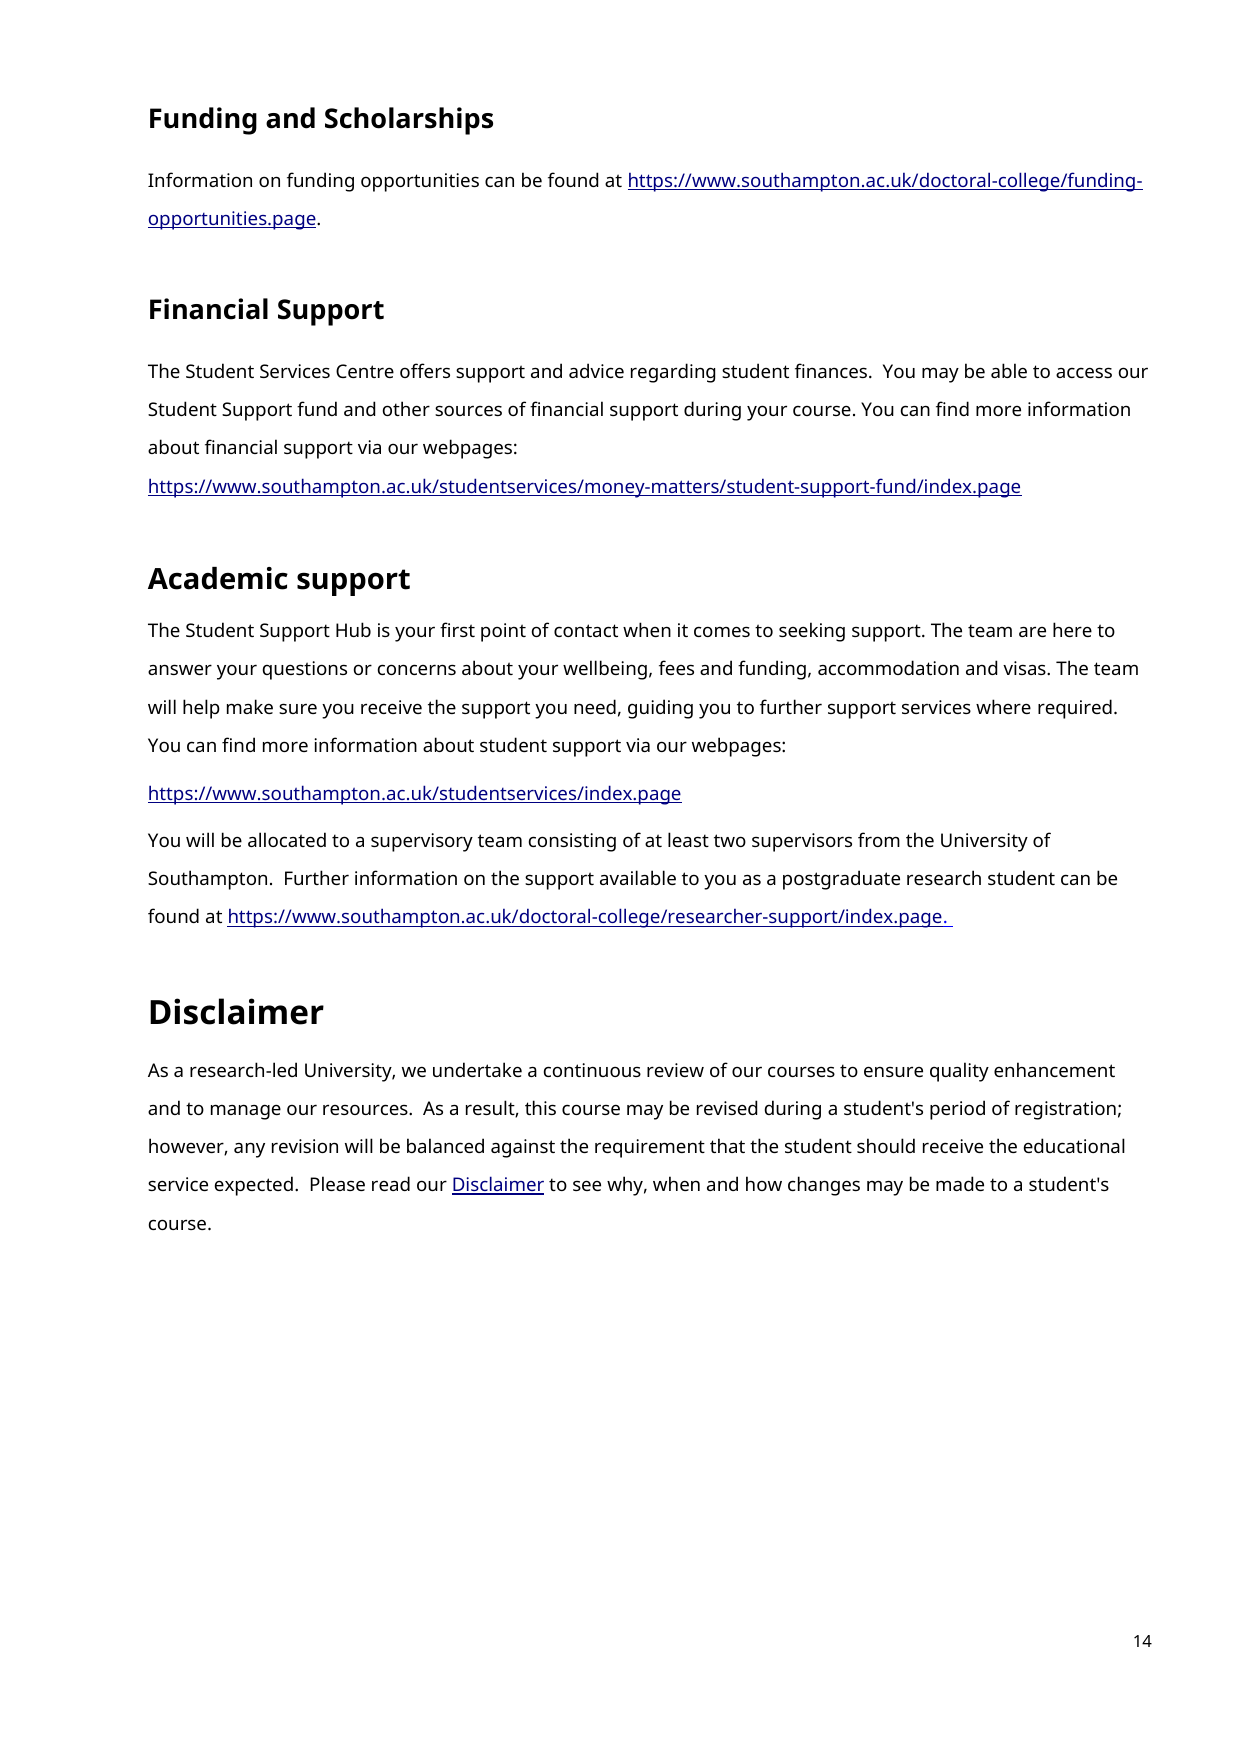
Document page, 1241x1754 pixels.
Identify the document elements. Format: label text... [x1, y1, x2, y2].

text The Student Services Centre offers support and advice regarding student finances. You may be able to access our Student Support fund and other sources of financial support during your course. You can find more information about financial support via our webpages: https://www.southampton.ac.uk/studentservices/money-matters/student-support-fund/index.page [148, 358, 1152, 498]
subtitle Funding and Scholarships [148, 99, 1152, 136]
text You will be allocated to a supervisory team consisting of at least two supervisors from the University of Southampton. Further information on the support available to you as a postgraduate research student can be found at https://www.southampton.ac.uk/doctoral-college/researcher-support/index.page. [148, 827, 1152, 929]
text The Student Support Hub is your first point of contact when it comes to seeking support. The team are here to answer your questions or concerns about your wellbeing, fees and funding, accommodation and visas. The team will help make sure you receive the support you need, guiding you to further support services where required. You can find more information about student support via our webpages: [148, 617, 1152, 758]
text As a research-led University, we undertake a continuous review of our courses to ensure quality enhancement and to manage our resources. As a result, this course may be revised during a student's period of registration; however, any revision will be balanced against the requirement that the student should receive the educational service expected. Please read our Disclaimer to see why, when and how changes may be made to a student's course. [148, 1057, 1152, 1236]
subtitle Financial Support [148, 290, 1152, 327]
subtitle Disclaimer [148, 989, 1152, 1034]
text https://www.southampton.ac.uk/studentservices/index.page [148, 780, 1152, 805]
subtitle Academic support [148, 558, 1152, 598]
text Information on funding opportunities can be found at https://www.southampton.ac.uk/doctoral-college/funding-opportunities.page. [148, 167, 1152, 231]
